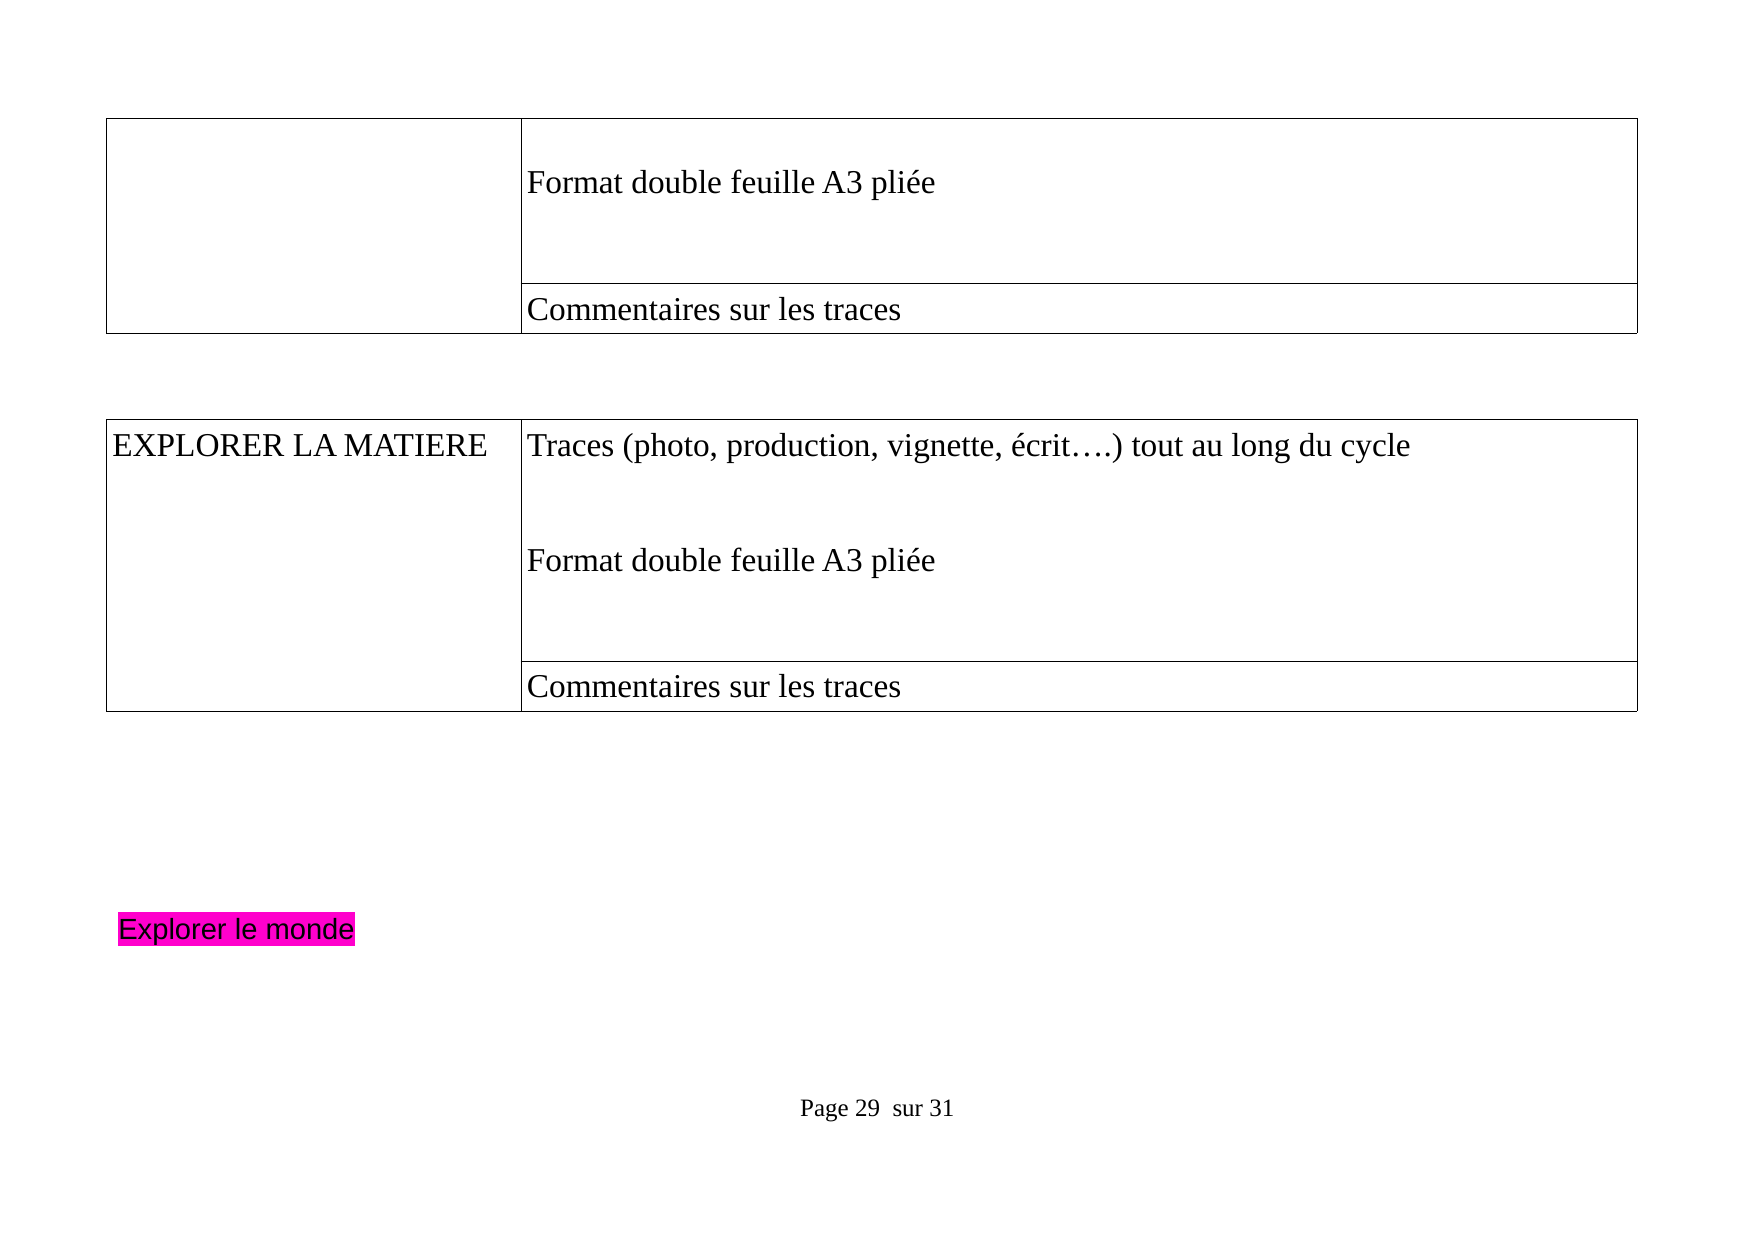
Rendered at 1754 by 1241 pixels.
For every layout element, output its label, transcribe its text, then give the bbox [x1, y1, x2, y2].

table_header EXPLORER LA MATIERE [107, 420, 521, 711]
table_cell Commentaires sur les traces [522, 284, 1637, 333]
table_header Format double feuille A3 pliée [522, 119, 1637, 283]
text Explorer le monde [118, 912, 1636, 946]
table_header [107, 119, 521, 333]
table_header Traces (photo, production, vignette, écrit….) tout au long du cycle Format double feuille A3 pliée [522, 420, 1637, 661]
table_cell Commentaires sur les traces [522, 662, 1637, 711]
